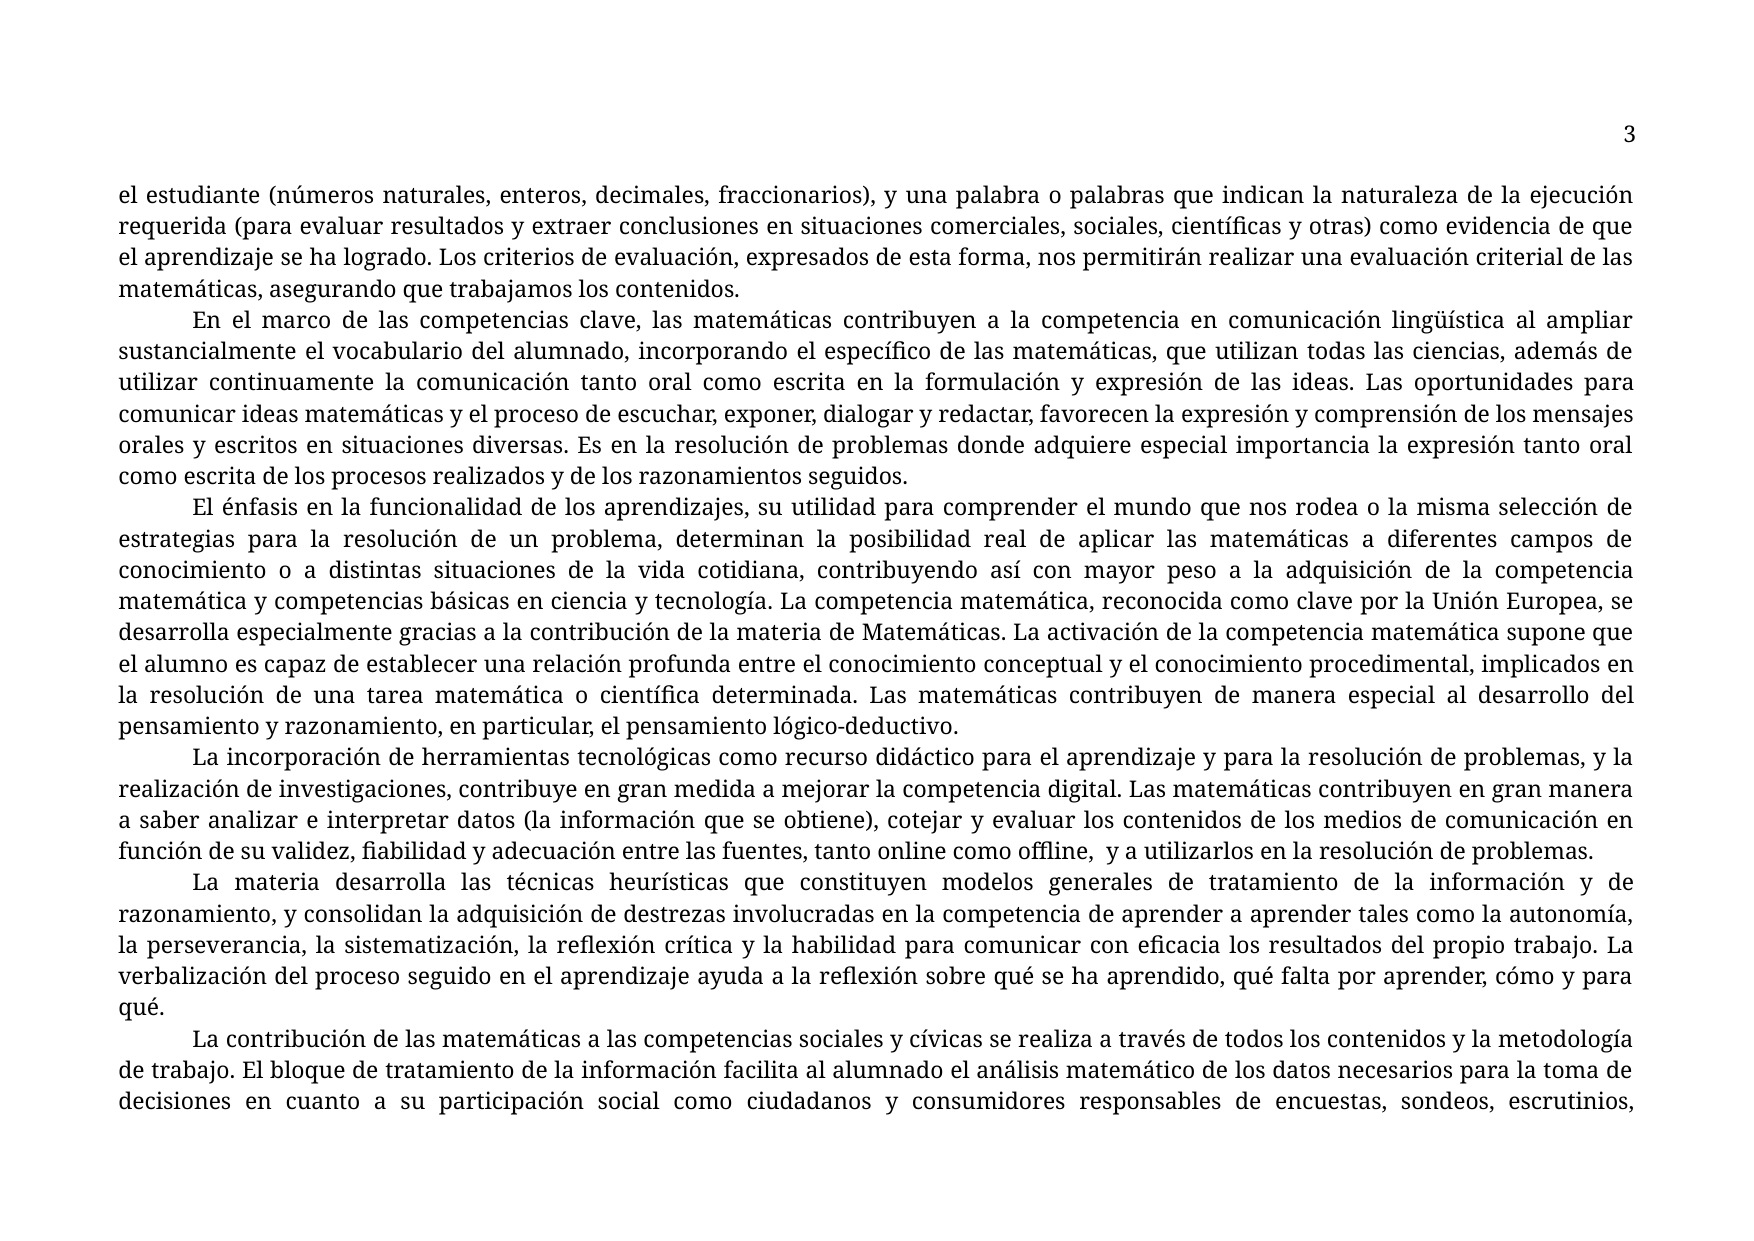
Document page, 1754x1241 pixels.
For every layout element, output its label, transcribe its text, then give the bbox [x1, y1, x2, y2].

text El énfasis en la funcionalidad de los aprendizajes, su utilidad para comprender el mundo que nos rodea o la misma selección de estrategias para la resolución de un problema, determinan la posibilidad real de aplicar las matemáticas a diferentes campos de conocimiento o a distintas situaciones de la vida cotidiana, contribuyendo así con mayor peso a la adquisición de la competencia matemática y competencias básicas en ciencia y tecnología. La competencia matemática, reconocida como clave por la Unión Europea, se desarrolla especialmente gracias a la contribución de la materia de Matemáticas. La activación de la competencia matemática supone que el alumno es capaz de establecer una relación profunda entre el conocimiento conceptual y el conocimiento procedimental, implicados en la resolución de una tarea matemática o científica determinada. Las matemáticas contribuyen de manera especial al desarrollo del pensamiento y razonamiento, en particular, el pensamiento lógico-deductivo. [118, 491, 1636, 741]
text el estudiante (números naturales, enteros, decimales, fraccionarios), y una palabra o palabras que indican la naturaleza de la ejecución requerida (para evaluar resultados y extraer conclusiones en situaciones comerciales, sociales, científicas y otras) como evidencia de que el aprendizaje se ha logrado. Los criterios de evaluación, expresados de esta forma, nos permitirán realizar una evaluación criterial de las matemáticas, asegurando que trabajamos los contenidos. [118, 179, 1636, 304]
text La materia desarrolla las técnicas heurísticas que constituyen modelos generales de tratamiento de la información y de razonamiento, y consolidan la adquisición de destrezas involucradas en la competencia de aprender a aprender tales como la autonomía, la perseverancia, la sistematización, la reflexión crítica y la habilidad para comunicar con eficacia los resultados del propio trabajo. La verbalización del proceso seguido en el aprendizaje ayuda a la reflexión sobre qué se ha aprendido, qué falta por aprender, cómo y para qué. [118, 866, 1636, 1023]
text En el marco de las competencias clave, las matemáticas contribuyen a la competencia en comunicación lingüística al ampliar sustancialmente el vocabulario del alumnado, incorporando el específico de las matemáticas, que utilizan todas las ciencias, además de utilizar continuamente la comunicación tanto oral como escrita en la formulación y expresión de las ideas. Las oportunidades para comunicar ideas matemáticas y el proceso de escuchar, exponer, dialogar y redactar, favorecen la expresión y comprensión de los mensajes orales y escritos en situaciones diversas. Es en la resolución de problemas donde adquiere especial importancia la expresión tanto oral como escrita de los procesos realizados y de los razonamientos seguidos. [118, 304, 1636, 491]
text La contribución de las matemáticas a las competencias sociales y cívicas se realiza a través de todos los contenidos y la metodología de trabajo. El bloque de tratamiento de la información facilita al alumnado el análisis matemático de los datos necesarios para la toma de decisiones en cuanto a su participación social como ciudadanos y consumidores responsables de encuestas, sondeos, escrutinios, [118, 1023, 1636, 1116]
text La incorporación de herramientas tecnológicas como recurso didáctico para el aprendizaje y para la resolución de problemas, y la realización de investigaciones, contribuye en gran medida a mejorar la competencia digital. Las matemáticas contribuyen en gran manera a saber analizar e interpretar datos (la información que se obtiene), cotejar y evaluar los contenidos de los medios de comunicación en función de su validez, fiabilidad y adecuación entre las fuentes, tanto online como offline, y a utilizarlos en la resolución de problemas. [118, 741, 1636, 866]
